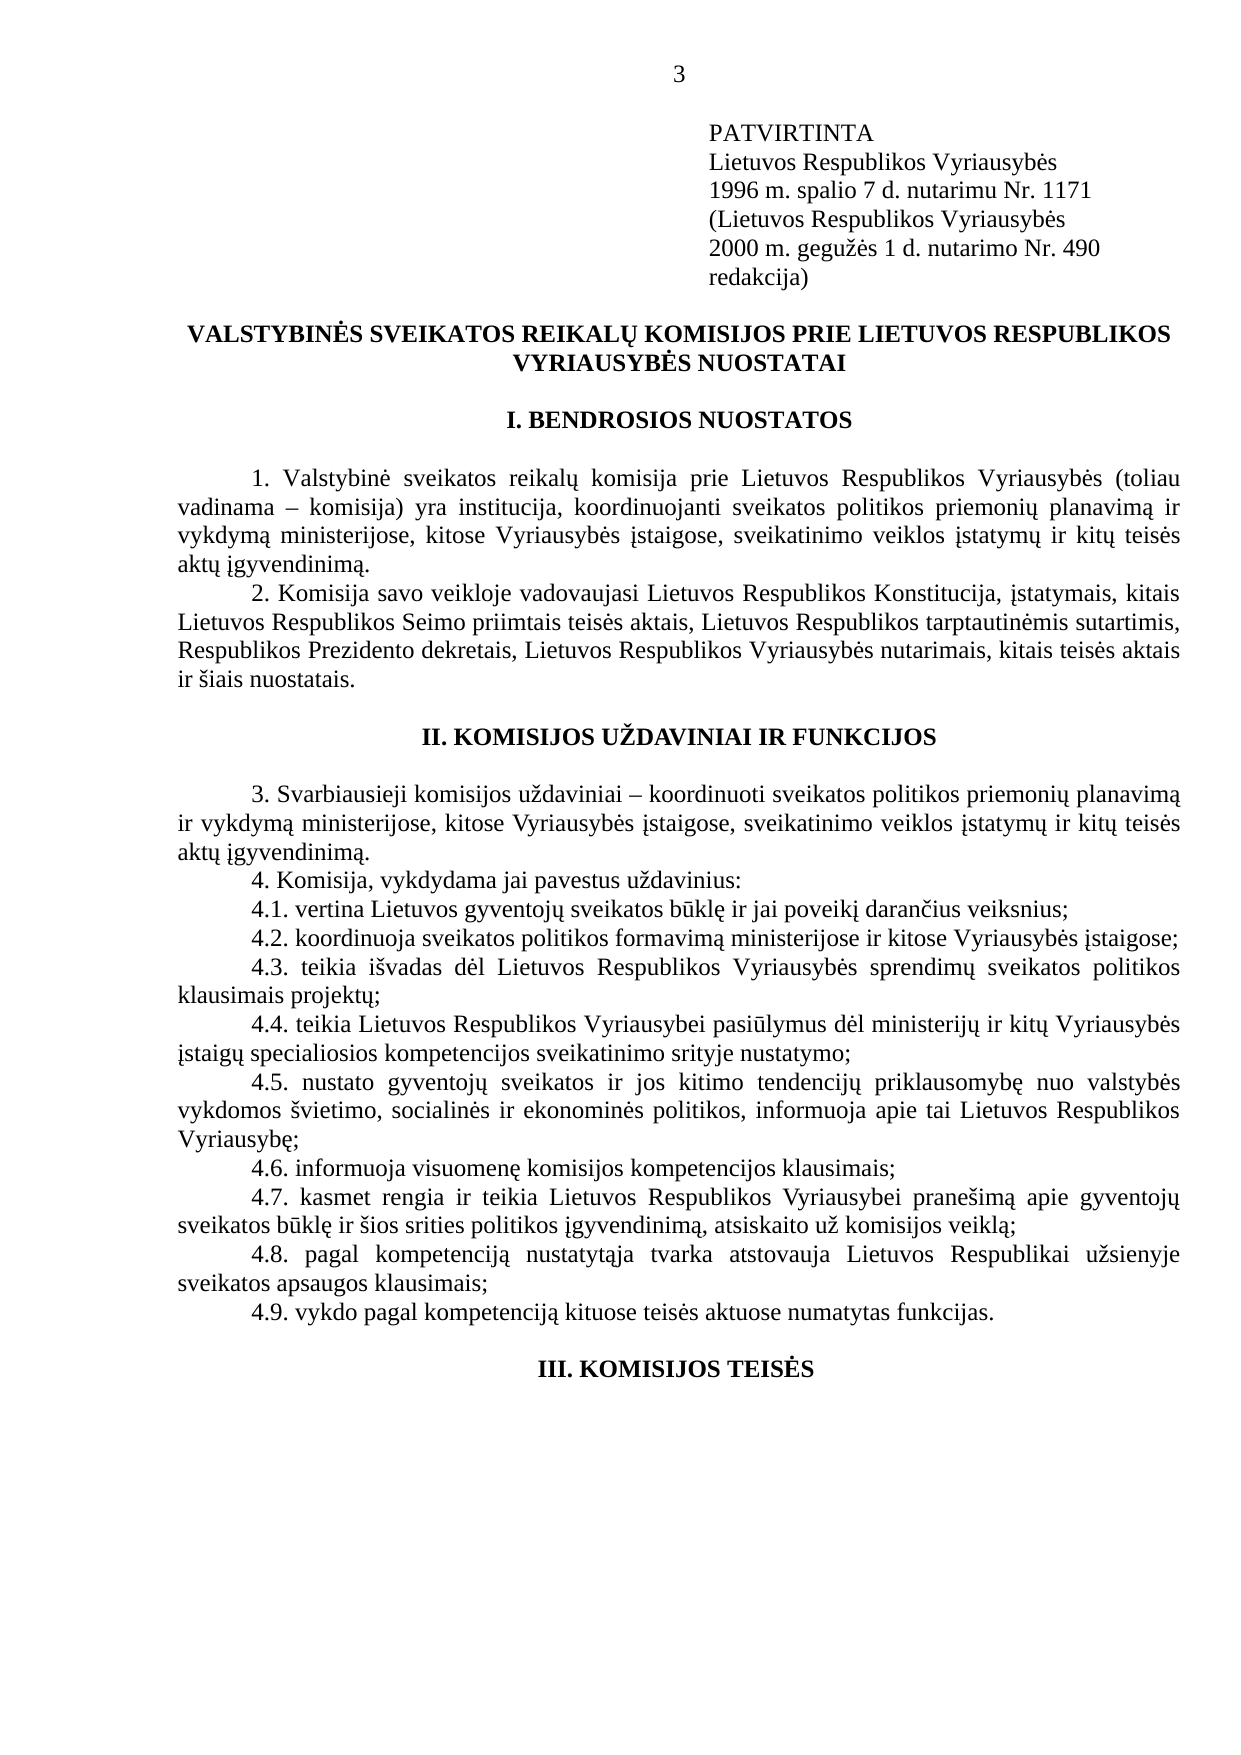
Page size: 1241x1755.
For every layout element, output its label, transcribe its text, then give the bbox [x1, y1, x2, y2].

text 1. Valstybinė sveikatos reikalų komisija prie Lietuvos Respublikos Vyriausybės (toliau vadinama – komisija) yra institucija, koordinuojanti sveikatos politikos priemonių planavimą ir vykdymą ministerijose, kitose Vyriausybės įstaigose, sveikatinimo veiklos įstatymų ir kitų teisės aktų įgyvendinimą. [177, 463, 1181, 578]
text (Lietuvos Respublikos Vyriausybės [177, 204, 1181, 233]
text 3. Svarbiausieji komisijos uždaviniai – koordinuoti sveikatos politikos priemonių planavimą ir vykdymą ministerijose, kitose Vyriausybės įstaigose, sveikatinimo veiklos įstatymų ir kitų teisės aktų įgyvendinimą. [177, 779, 1181, 866]
text 4.8. pagal kompetenciją nustatytąja tvarka atstovauja Lietuvos Respublikai užsienyje sveikatos apsaugos klausimais; [177, 1239, 1181, 1297]
text 4.6. informuoja visuomenę komisijos kompetencijos klausimais; [177, 1153, 1181, 1182]
text I. Bendrosios nuostatos [177, 406, 1181, 434]
text 4.9. vykdo pagal kompetenciją kituose teisės aktuose numatytas funkcijas. [177, 1297, 1181, 1326]
text II. KOMISIJOS UŽDAVINIAI IR FUNKCIJOS [177, 722, 1181, 751]
text 4. Komisija, vykdydama jai pavestus uždavinius: [177, 866, 1181, 894]
text 4.2. koordinuoja sveikatos politikos formavimą ministerijose ir kitose Vyriausybės įstaigose; [177, 923, 1181, 952]
text 4.1. vertina Lietuvos gyventojų sveikatos būklę ir jai poveikį darančius veiksnius; [177, 894, 1181, 923]
text PATVIRTINTA [709, 118, 1181, 147]
text 1996 m. spalio 7 d. nutarimu Nr. 1171 [177, 176, 1181, 204]
text 2000 m. gegužės 1 d. nutarimo Nr. 490 [177, 233, 1181, 262]
text 4.5. nustato gyventojų sveikatos ir jos kitimo tendencijų priklausomybę nuo valstybės vykdomos švietimo, socialinės ir ekonominės politikos, informuoja apie tai Lietuvos Respublikos Vyriausybę; [177, 1067, 1181, 1153]
text redakcija) [177, 262, 1181, 291]
text 4.3. teikia išvadas dėl Lietuvos Respublikos Vyriausybės sprendimų sveikatos politikos klausimais projektų; [177, 952, 1181, 1009]
text 4.4. teikia Lietuvos Respublikos Vyriausybei pasiūlymus dėl ministerijų ir kitų Vyriausybės įstaigų specialiosios kompetencijos sveikatinimo srityje nustatymo; [177, 1009, 1181, 1067]
text 4.7. kasmet rengia ir teikia Lietuvos Respublikos Vyriausybei pranešimą apie gyventojų sveikatos būklę ir šios srities politikos įgyvendinimą, atsiskaito už komisijos veiklą; [177, 1182, 1181, 1239]
text Lietuvos Respublikos Vyriausybės [177, 147, 1181, 176]
text Valstybinės sveikatos reikalų komisijos prie Lietuvos Respublikos Vyriausybės nuostatai [177, 319, 1181, 377]
text III. KOMISIJOS TEISĖS [177, 1354, 1181, 1383]
text 2. Komisija savo veikloje vadovaujasi Lietuvos Respublikos Konstitucija, įstatymais, kitais Lietuvos Respublikos Seimo priimtais teisės aktais, Lietuvos Respublikos tarptautinėmis sutartimis, Respublikos Prezidento dekretais, Lietuvos Respublikos Vyriausybės nutarimais, kitais teisės aktais ir šiais nuostatais. [177, 578, 1181, 693]
